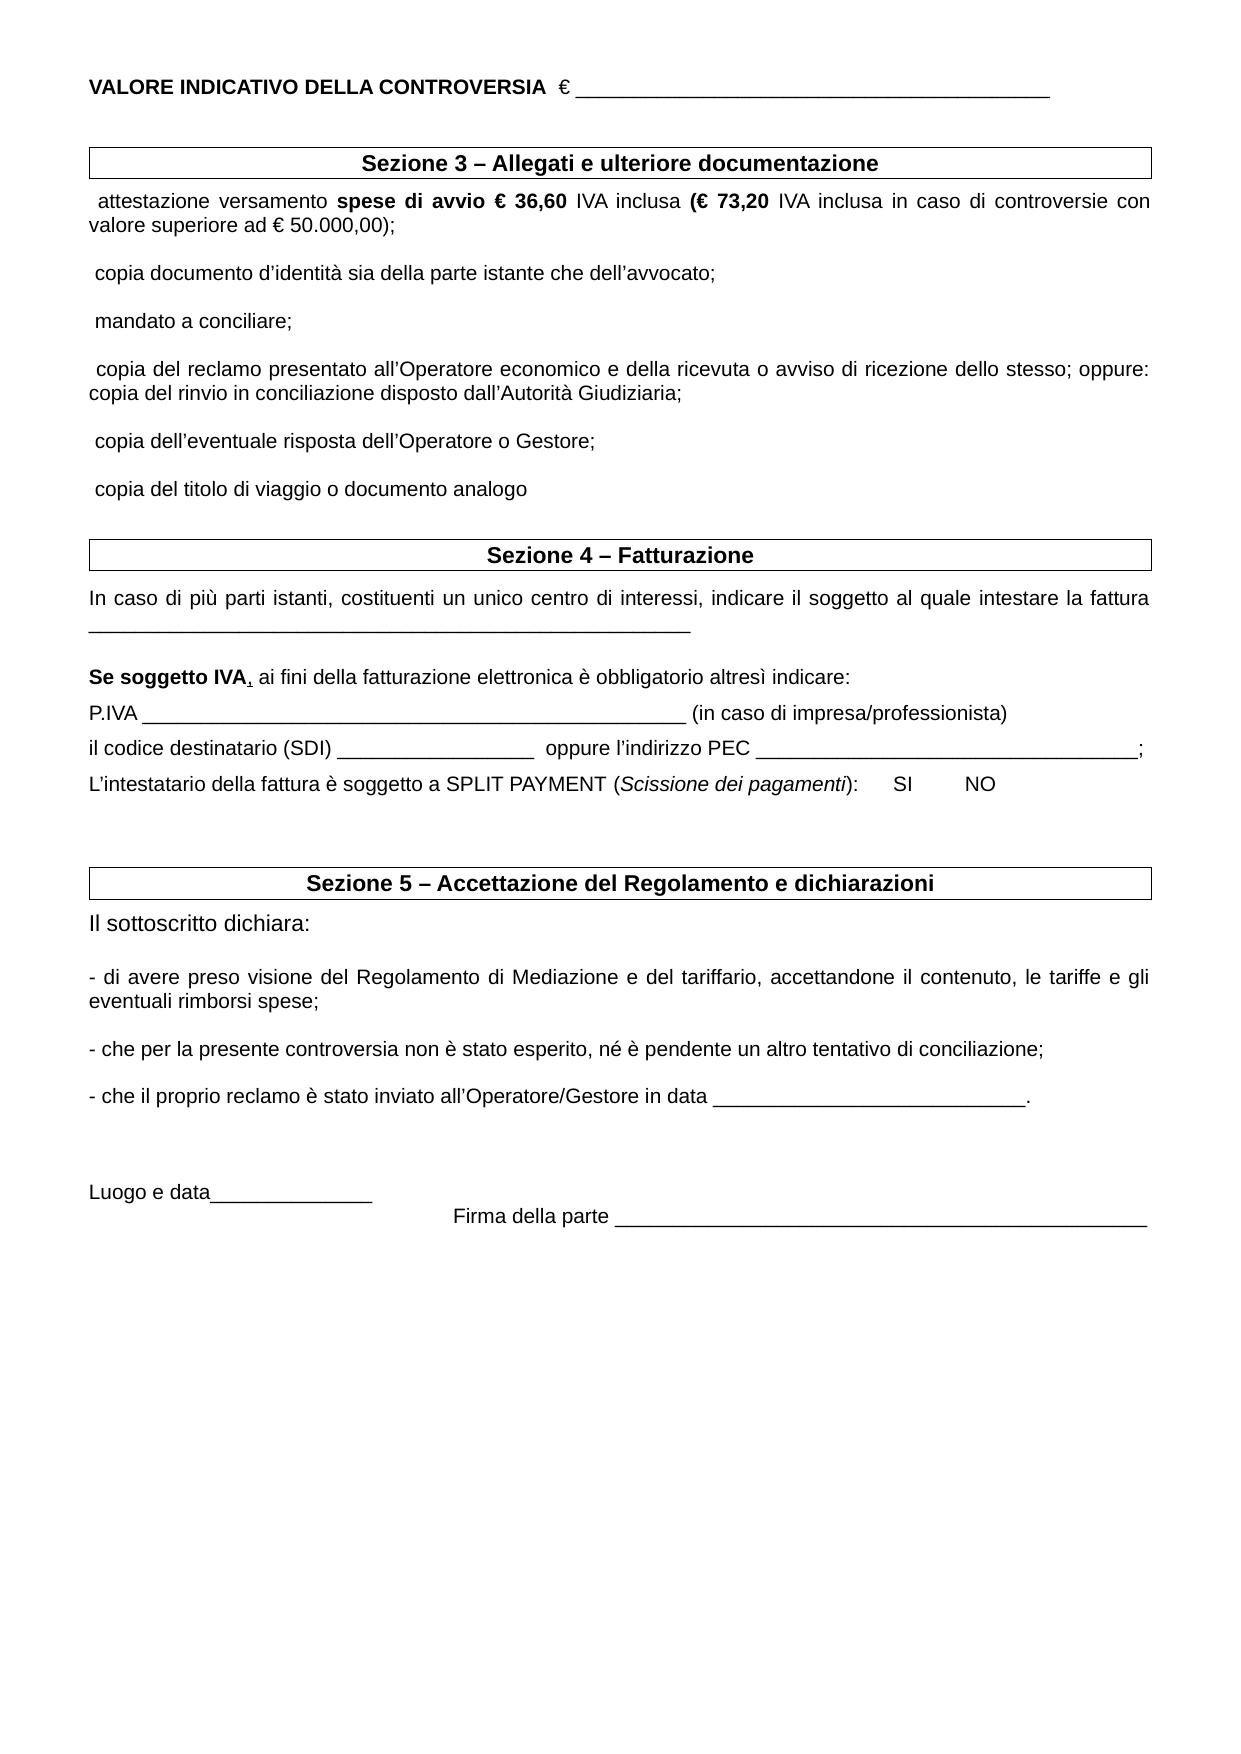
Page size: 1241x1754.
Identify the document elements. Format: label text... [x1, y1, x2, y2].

text copia dell’eventuale risposta dell’Operatore o Gestore; [89, 429, 1152, 453]
text il codice destinatario (SDI) _________________ oppure l’indirizzo PEC _________________________________; [89, 736, 1152, 760]
text - che per la presente controversia non è stato esperito, né è pendente un altro tentativo di conciliazione; [89, 1036, 1152, 1060]
text - che il proprio reclamo è stato inviato all’Operatore/Gestore in data ___________________________. [89, 1084, 1152, 1108]
text Se soggetto IVA, ai fini della fatturazione elettronica è obbligatorio altresì indicare: [89, 664, 1152, 688]
text Sezione 5 – Accettazione del Regolamento e dichiarazioni [90, 868, 1151, 899]
text L’intestatario della fattura è soggetto a SPLIT PAYMENT (Scissione dei pagamenti): SI NO [89, 772, 1152, 796]
text copia del reclamo presentato all’Operatore economico e della ricevuta o avviso di ricezione dello stesso; oppure: copia del rinvio in conciliazione disposto dall’Autorità Giudiziaria; [89, 357, 1152, 405]
text In caso di più parti istanti, costituenti un unico centro di interessi, indicare il soggetto al quale intestare la fattura ____________________________________________________ [89, 586, 1152, 633]
text Sezione 3 – Allegati e ulteriore documentazione [90, 148, 1151, 178]
text Sezione 4 – Fatturazione [90, 540, 1151, 570]
text P.IVA _______________________________________________ (in caso di impresa/professionista) [89, 700, 1152, 724]
text attestazione versamento spese di avvio € 36,60 IVA inclusa (€ 73,20 IVA inclusa in caso di controversie con valore superiore ad € 50.000,00); [89, 189, 1152, 237]
text Firma della parte ______________________________________________ [89, 1204, 1152, 1228]
text mandato a conciliare; [89, 309, 1152, 333]
text Il sottoscritto dichiara: [89, 909, 1152, 936]
text VALORE INDICATIVO DELLA CONTROVERSIA € _________________________________________ [89, 75, 1152, 99]
text copia del titolo di viaggio o documento analogo [89, 477, 1152, 501]
text - di avere preso visione del Regolamento di Mediazione e del tariffario, accettandone il contenuto, le tariffe e gli eventuali rimborsi spese; [89, 964, 1152, 1012]
text copia documento d’identità sia della parte istante che dell’avvocato; [89, 261, 1152, 285]
text Luogo e data______________ [89, 1180, 1152, 1204]
